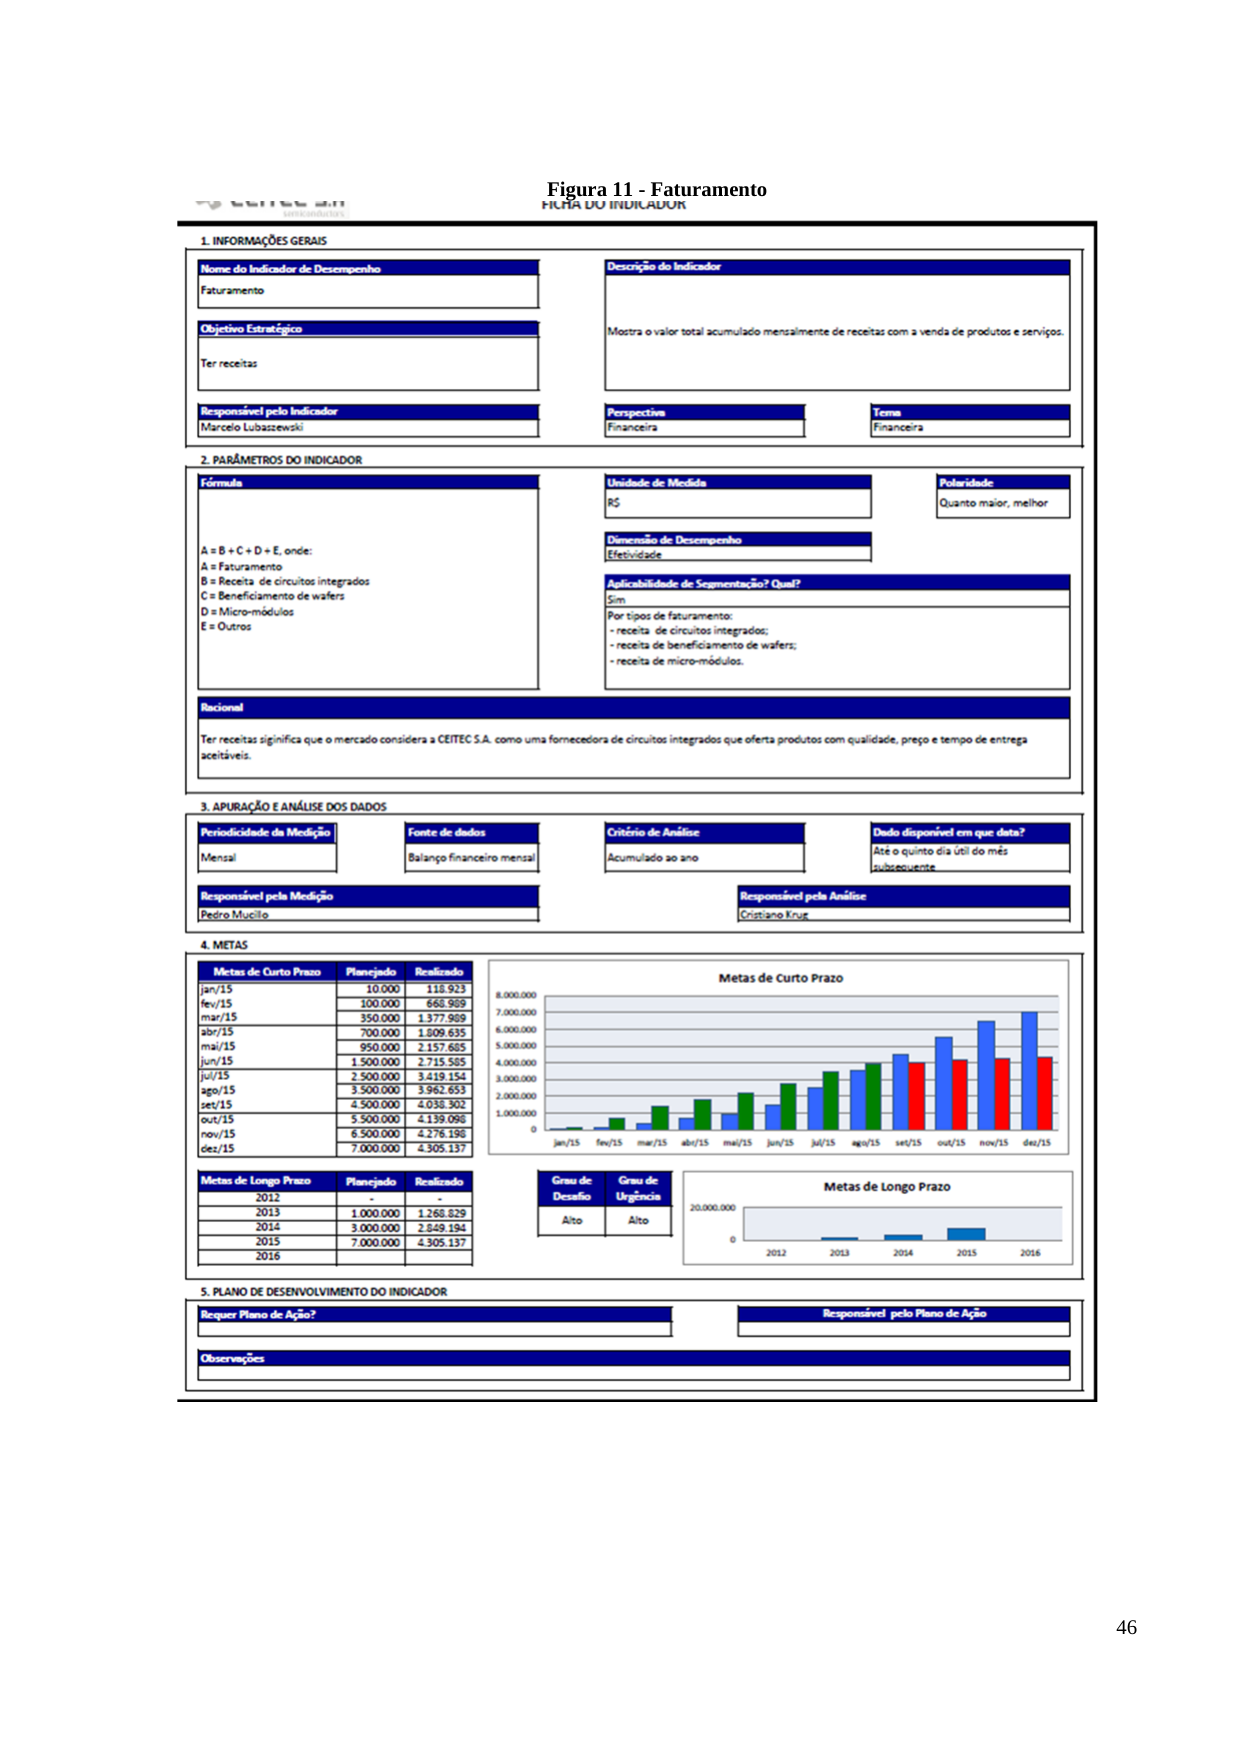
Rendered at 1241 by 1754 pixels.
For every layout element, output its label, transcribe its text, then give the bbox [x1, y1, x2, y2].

text Figura 11 - Faturamento [177, 177, 1137, 201]
